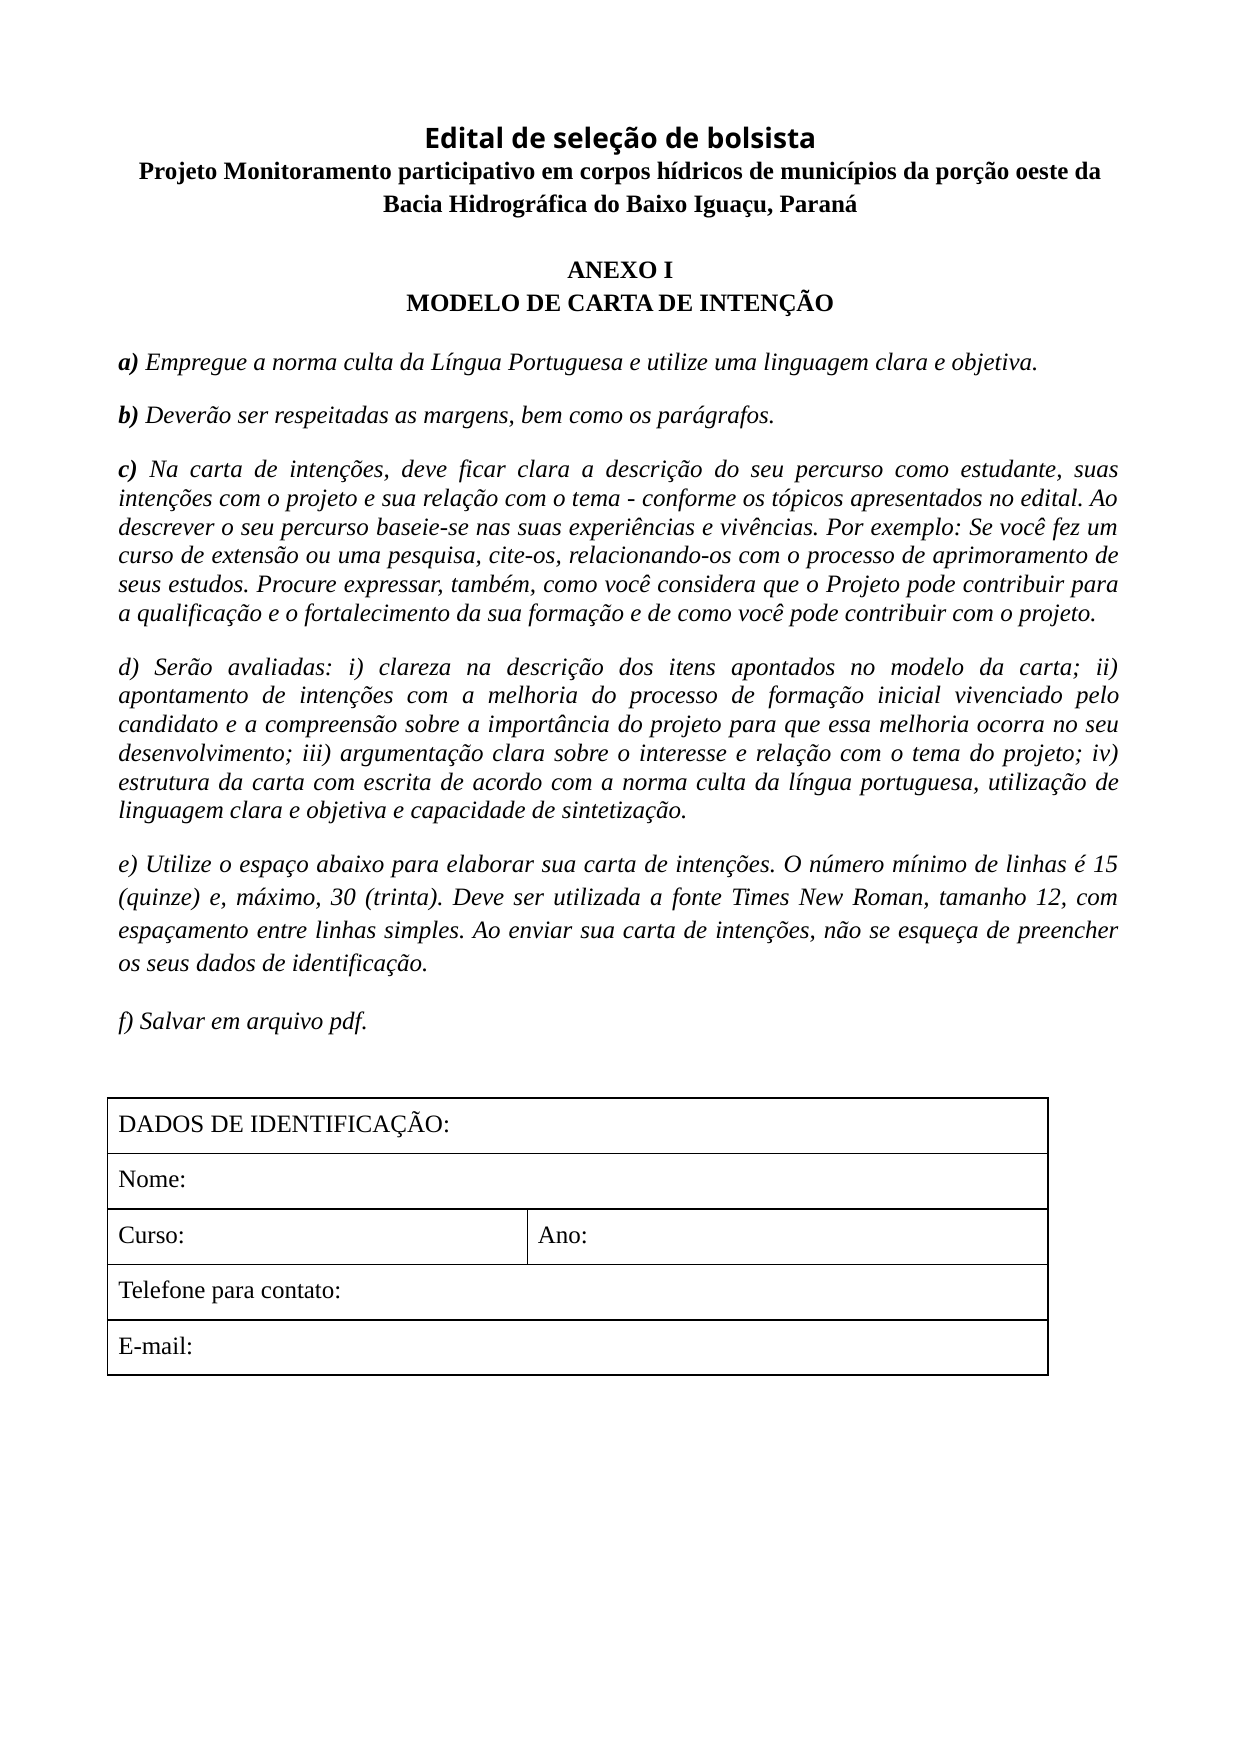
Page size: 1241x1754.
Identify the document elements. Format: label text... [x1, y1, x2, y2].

table_cell Telefone para contato: [108, 1265, 1047, 1319]
text b) Deverão ser respeitadas as margens, bem como os parágrafos. [118, 400, 1122, 429]
table_cell Curso: [108, 1210, 527, 1263]
text MODELO DE CARTA DE INTENÇÃO [118, 288, 1122, 317]
text Projeto Monitoramento participativo em corpos hídricos de municípios da porção oeste da Bacia Hidrográfica do Baixo Iguaçu, Paraná [118, 156, 1122, 218]
text d) Serão avaliadas: i) clareza na descrição dos itens apontados no modelo da carta; ii) apontamento de intenções com a melhoria do processo de formação inicial vivenciado pelo candidato e a compreensão sobre a importância do projeto para que essa melhoria ocorra no seu desenvolvimento; iii) argumentação clara sobre o interesse e relação com o tema do projeto; iv) estrutura da carta com escrita de acordo com a norma culta da língua portuguesa, utilização de linguagem clara e objetiva e capacidade de sintetização. [118, 652, 1122, 824]
text e) Utilize o espaço abaixo para elaborar sua carta de intenções. O número mínimo de linhas é 15 (quinze) e, máximo, 30 (trinta). Deve ser utilizada a fonte Times New Roman, tamanho 12, com espaçamento entre linhas simples. Ao enviar sua carta de intenções, não se esqueça de preencher os seus dados de identificação. [118, 849, 1122, 977]
text a) Empregue a norma culta da Língua Portuguesa e utilize uma linguagem clara e objetiva. [118, 347, 1122, 375]
table_cell Nome: [108, 1154, 1047, 1208]
text f) Salvar em arquivo pdf. [118, 1006, 1122, 1035]
text c) Na carta de intenções, deve ficar clara a descrição do seu percurso como estudante, suas intenções com o projeto e sua relação com o tema - conforme os tópicos apresentados no edital. Ao descrever o seu percurso baseie-se nas suas experiências e vivências. Por exemplo: Se você fez um curso de extensão ou uma pesquisa, cite-os, relacionando-os com o processo de aprimoramento de seus estudos. Procure expressar, também, como você considera que o Projeto pode contribuir para a qualificação e o fortalecimento da sua formação e de como você pode contribuir com o projeto. [118, 454, 1122, 627]
text Edital de seleção de bolsista [118, 118, 1122, 156]
text ANEXO I [118, 256, 1122, 284]
table_cell E-mail: [108, 1321, 1047, 1374]
table_cell Ano: [528, 1210, 1047, 1263]
table_header DADOS DE IDENTIFICAÇÃO: [108, 1099, 1047, 1153]
